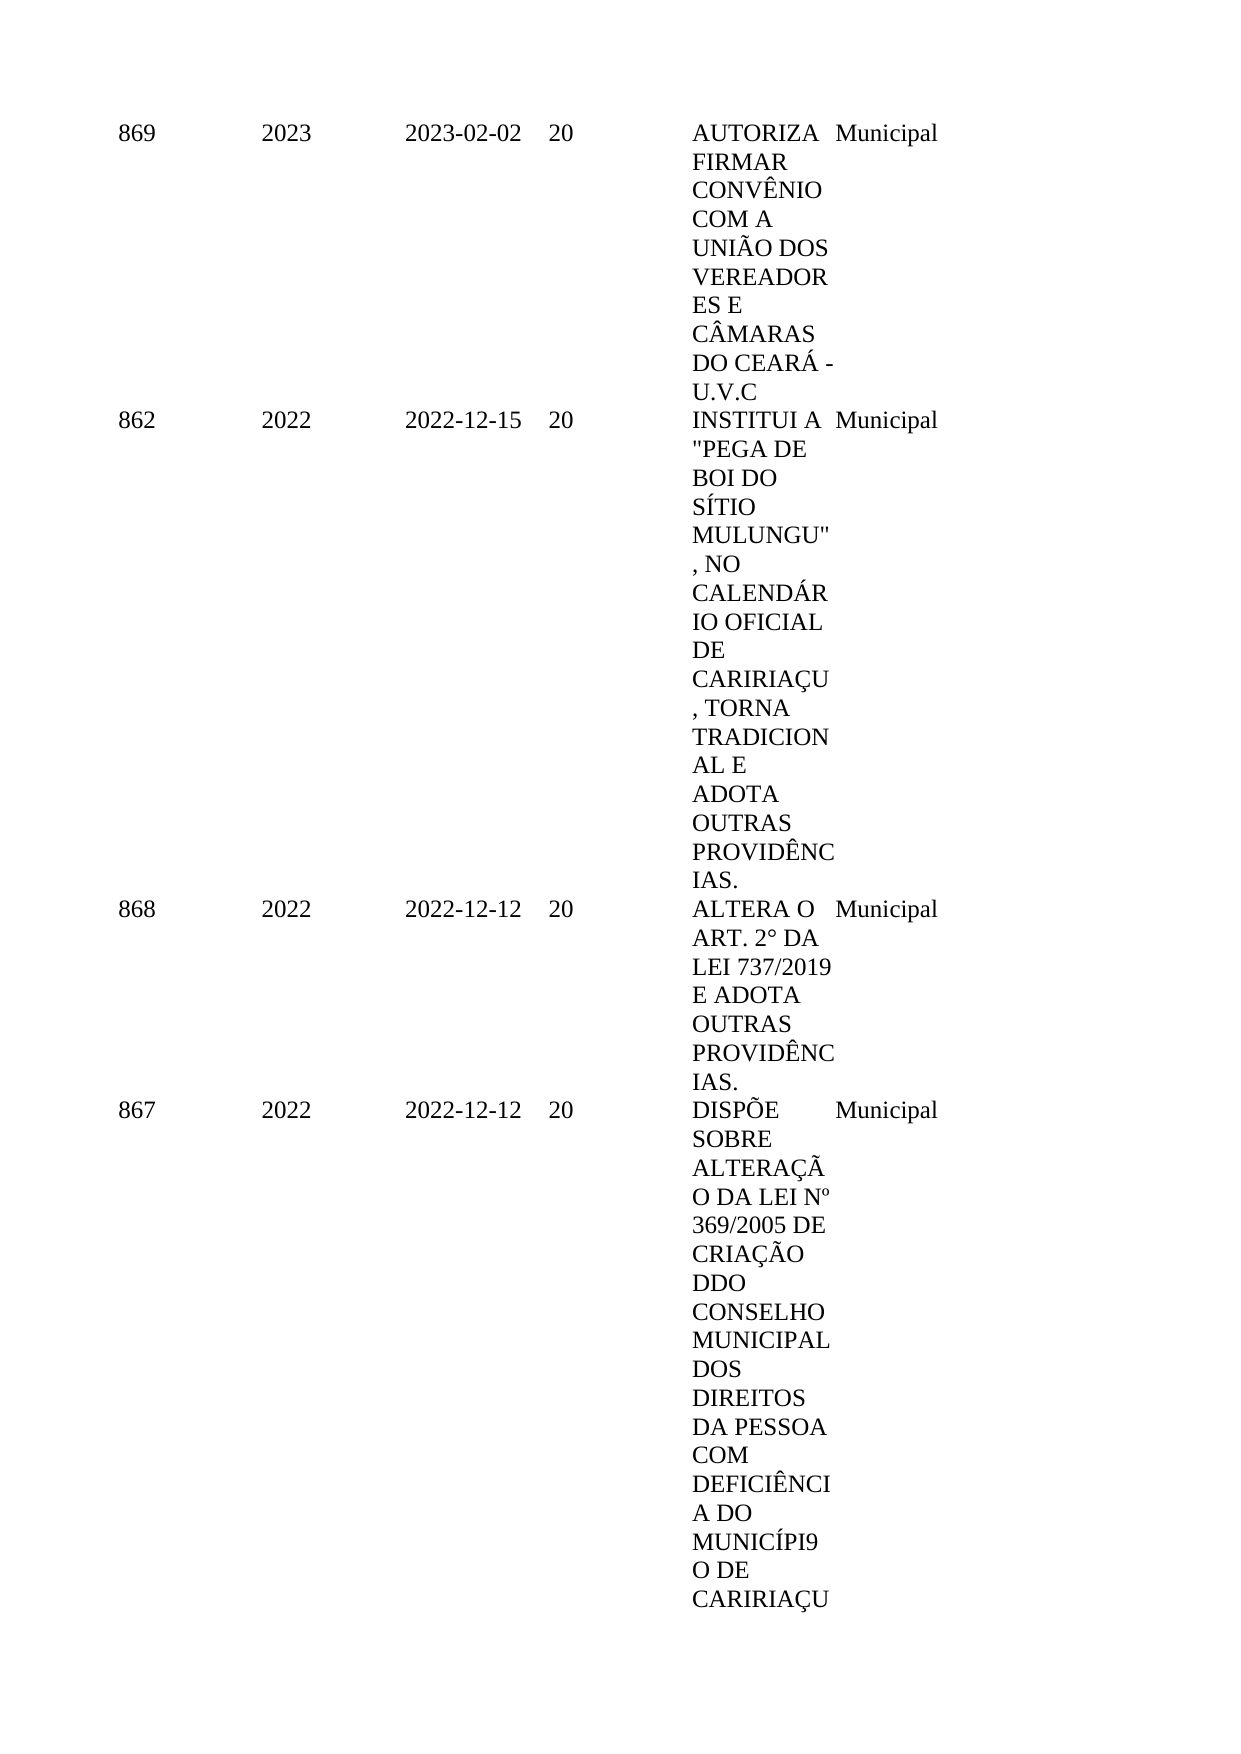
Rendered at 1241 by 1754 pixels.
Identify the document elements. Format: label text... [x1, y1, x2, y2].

table_cell [979, 118, 1122, 406]
table_cell 2022 [261, 1096, 405, 1613]
table_cell Municipal [835, 118, 979, 406]
table_cell 20 [548, 894, 692, 1096]
table_cell 862 [118, 406, 261, 894]
table_cell INSTITUI A "PEGA DE BOI DO SÍTIO MULUNGU", NO CALENDÁRIO OFICIAL DE CARIRIAÇU, TORNA TRADICIONAL E ADOTA OUTRAS PROVIDÊNCIAS. [692, 406, 835, 894]
table_cell 2022 [261, 406, 405, 894]
table_cell 20 [548, 118, 692, 406]
table_cell ALTERA O ART. 2° DA LEI 737/2019 E ADOTA OUTRAS PROVIDÊNCIAS. [692, 894, 835, 1096]
table_cell 869 [118, 118, 261, 406]
table_cell 2022-12-12 [405, 894, 548, 1096]
table_cell Municipal [835, 1096, 979, 1613]
table_cell 20 [548, 406, 692, 894]
table_cell 2023 [261, 118, 405, 406]
table_cell 867 [118, 1096, 261, 1613]
table_cell Municipal [835, 406, 979, 894]
table_cell [979, 406, 1122, 894]
table_cell 2022 [261, 894, 405, 1096]
table_cell 2022-12-12 [405, 1096, 548, 1613]
table_cell 2022-12-15 [405, 406, 548, 894]
table_cell 868 [118, 894, 261, 1096]
table_cell 2023-02-02 [405, 118, 548, 406]
table_cell 20 [548, 1096, 692, 1613]
table_cell [979, 1096, 1122, 1613]
table_cell DISPÕE SOBRE ALTERAÇÃO DA LEI Nº 369/2005 DE CRIAÇÃO DDO CONSELHO MUNICIPAL DOS DIREITOS DA PESSOA COM DEFICIÊNCIA DO MUNICÍPI9O DE CARIRIAÇU- [692, 1096, 835, 1613]
table_cell Municipal [835, 894, 979, 1096]
table_cell [979, 894, 1122, 1096]
table_cell AUTORIZA FIRMAR CONVÊNIO COM A UNIÃO DOS VEREADORES E CÂMARAS DO CEARÁ - U.V.C [692, 118, 835, 406]
